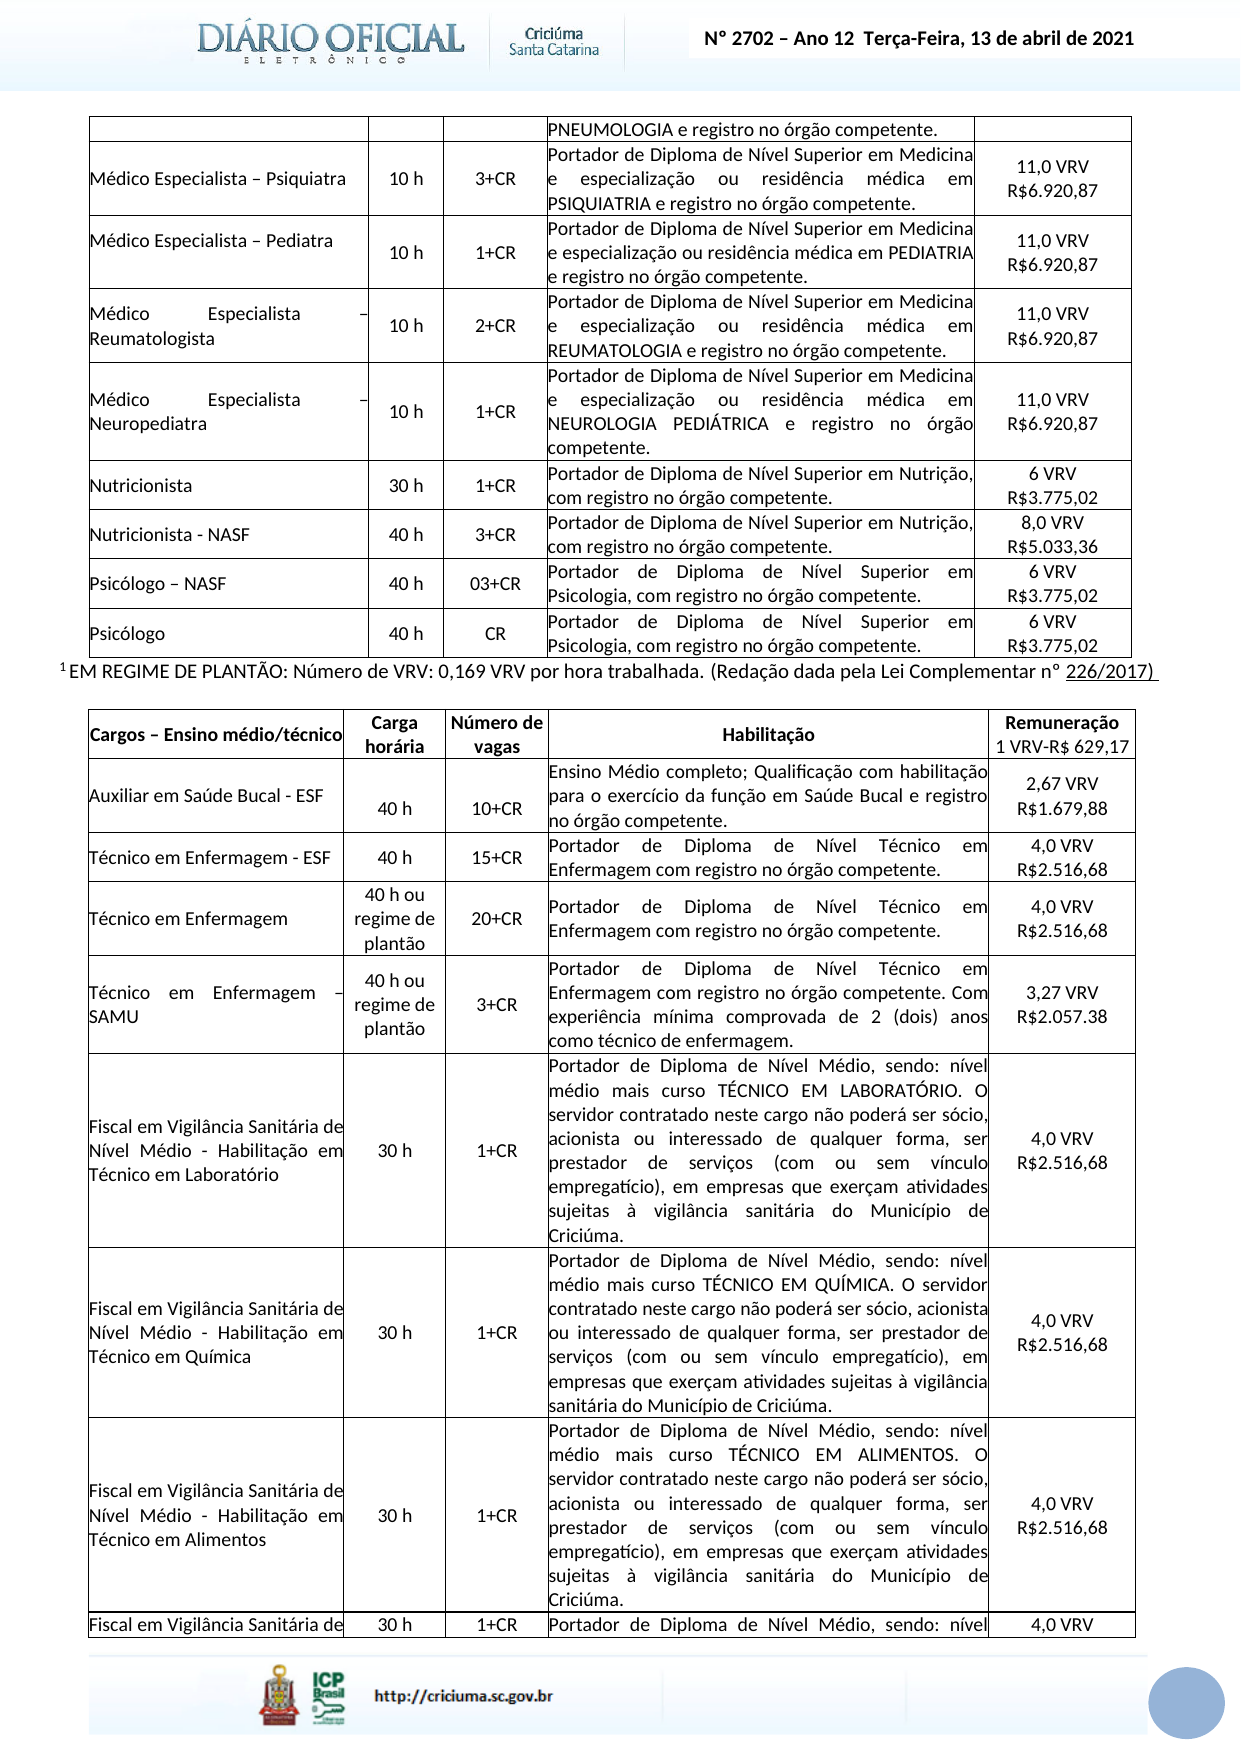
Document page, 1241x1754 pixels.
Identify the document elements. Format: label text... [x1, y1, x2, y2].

table_cell Portador de Diploma de Nível Médio, sendo: nível [549, 1613, 988, 1637]
table_cell PNEUMOLOGIA e registro no órgão competente. [548, 117, 974, 141]
table_cell 3+CR [444, 510, 547, 558]
text 1 EM REGIME DE PLANTÃO: Número de VRV: 0,169 VRV por hora trabalhada. (Redação dada pela Lei Complementar nº 226/2017) [59, 658, 1181, 683]
table_cell Fiscal em Vigilância Sanitária de Nível Médio - Habilitação em Técnico em Laboratório [89, 1054, 343, 1247]
table_cell Ensino Médio completo; Qualificação com habilitação para o exercício da função em Saúde Bucal e registro no órgão competente. [549, 759, 988, 832]
table_cell 4,0 VRV R$2.516,68 [989, 882, 1135, 955]
table_cell Portador de Diploma de Nível Técnico em Enfermagem com registro no órgão competente. Com experiência mínima comprovada de 2 (dois) anos como técnico de enfermagem. [549, 956, 988, 1052]
table_cell 40 h [369, 609, 443, 657]
table_cell 10 h [369, 216, 443, 288]
table_cell 6 VRV R$3.775,02 [975, 559, 1131, 608]
table_cell Auxiliar em Saúde Bucal - ESF [89, 759, 343, 832]
table_cell 10 h [369, 289, 443, 362]
table_cell 10 h [369, 363, 443, 459]
table_header Remuneração 1 VRV-R$ 629,17 [989, 710, 1135, 758]
table_cell 10+CR [446, 759, 548, 832]
table_cell Psicólogo – NASF [90, 559, 368, 608]
table_cell Portador de Diploma de Nível Técnico em Enfermagem com registro no órgão competente. [549, 833, 988, 881]
table_cell Portador de Diploma de Nível Superior em Nutrição, com registro no órgão competente. [548, 461, 974, 509]
table_cell 6 VRV R$3.775,02 [975, 609, 1131, 657]
table_header Carga horária [344, 710, 445, 758]
table_cell 40 h [344, 759, 445, 832]
table_cell Portador de Diploma de Nível Superior em Medicina e especialização ou residência médica em NEUROLOGIA PEDIÁTRICA e registro no órgão competente. [548, 363, 974, 459]
table_cell 2+CR [444, 289, 547, 362]
table_cell 03+CR [444, 559, 547, 608]
table_cell CR [444, 609, 547, 657]
table_cell Portador de Diploma de Nível Superior em Psicologia, com registro no órgão competente. [548, 559, 974, 608]
table_cell Médico Especialista – Pediatra [90, 216, 368, 288]
table_cell 6 VRV R$3.775,02 [975, 461, 1131, 509]
table_cell 11,0 VRV R$6.920,87 [975, 363, 1131, 459]
table_cell Fiscal em Vigilância Sanitária de Nível Médio - Habilitação em Técnico em Alimentos [89, 1418, 343, 1611]
table_cell [975, 117, 1131, 141]
table_cell 40 h ou regime de plantão [344, 882, 445, 955]
table_header Habilitação [549, 710, 988, 758]
table_cell 40 h [369, 559, 443, 608]
table_cell Portador de Diploma de Nível Médio, sendo: nível médio mais curso TÉCNICO EM LABORATÓRIO. O servidor contratado neste cargo não poderá ser sócio, acionista ou interessado de qualquer forma, ser prestador de serviços (com ou sem vínculo empregatício), em empresas que exerçam atividades sujeitas à vigilância sanitária do Município de Criciúma. [549, 1054, 988, 1247]
table_cell 10 h [369, 142, 443, 215]
table_header Número de vagas [446, 710, 548, 758]
table_cell 40 h ou regime de plantão [344, 956, 445, 1052]
table_cell Psicólogo [90, 609, 368, 657]
table_cell 1+CR [444, 461, 547, 509]
table_cell Médico Especialista – Neuropediatra [90, 363, 368, 459]
table_cell 1+CR [446, 1054, 548, 1247]
table_cell Médico Especialista – Reumatologista [90, 289, 368, 362]
table_cell 30 h [344, 1418, 445, 1611]
table_cell 4,0 VRV R$2.516,68 [989, 833, 1135, 881]
table_cell [444, 117, 547, 141]
table_cell 15+CR [446, 833, 548, 881]
table_cell 8,0 VRV R$5.033,36 [975, 510, 1131, 558]
table_cell Portador de Diploma de Nível Superior em Medicina e especialização ou residência médica em PSIQUIATRIA e registro no órgão competente. [548, 142, 974, 215]
table_cell Técnico em Enfermagem – SAMU [89, 956, 343, 1052]
table_header Cargos – Ensino médio/técnico [89, 710, 343, 758]
table_cell Portador de Diploma de Nível Técnico em Enfermagem com registro no órgão competente. [549, 882, 988, 955]
table_cell Médico Especialista – Psiquiatra [90, 142, 368, 215]
table_cell Técnico em Enfermagem - ESF [89, 833, 343, 881]
table_cell 4,0 VRV [989, 1613, 1135, 1637]
table_cell 40 h [344, 833, 445, 881]
table_cell 11,0 VRV R$6.920,87 [975, 142, 1131, 215]
table_cell 30 h [344, 1248, 445, 1417]
table_cell 30 h [344, 1054, 445, 1247]
table_cell [369, 117, 443, 141]
table_cell 2,67 VRV R$1.679,88 [989, 759, 1135, 832]
table_cell 3,27 VRV R$2.057.38 [989, 956, 1135, 1052]
table_cell 3+CR [444, 142, 547, 215]
table_cell Portador de Diploma de Nível Superior em Psicologia, com registro no órgão competente. [548, 609, 974, 657]
table_cell Portador de Diploma de Nível Superior em Medicina e especialização ou residência médica em REUMATOLOGIA e registro no órgão competente. [548, 289, 974, 362]
table_cell 4,0 VRV R$2.516,68 [989, 1418, 1135, 1611]
table_cell 40 h [369, 510, 443, 558]
table_cell 1+CR [446, 1613, 548, 1637]
table_cell Técnico em Enfermagem [89, 882, 343, 955]
table_cell 11,0 VRV R$6.920,87 [975, 289, 1131, 362]
table_cell 1+CR [446, 1248, 548, 1417]
table_cell 11,0 VRV R$6.920,87 [975, 216, 1131, 288]
table_cell 30 h [344, 1613, 445, 1637]
table_cell 4,0 VRV R$2.516,68 [989, 1248, 1135, 1417]
table_cell Portador de Diploma de Nível Médio, sendo: nível médio mais curso TÉCNICO EM QUÍMICA. O servidor contratado neste cargo não poderá ser sócio, acionista ou interessado de qualquer forma, ser prestador de serviços (com ou sem vínculo empregatício), em empresas que exerçam atividades sujeitas à vigilância sanitária do Município de Criciúma. [549, 1248, 988, 1417]
table_cell Fiscal em Vigilância Sanitária de Nível Médio - Habilitação em Técnico em Química [89, 1248, 343, 1417]
table_cell 1+CR [444, 363, 547, 459]
table_cell [90, 117, 368, 141]
table_cell 30 h [369, 461, 443, 509]
table_cell Portador de Diploma de Nível Superior em Medicina e especialização ou residência médica em PEDIATRIA e registro no órgão competente. [548, 216, 974, 288]
table_cell 1+CR [444, 216, 547, 288]
table_cell 1+CR [446, 1418, 548, 1611]
table_cell Nutricionista [90, 461, 368, 509]
table_cell 4,0 VRV R$2.516,68 [989, 1054, 1135, 1247]
table_cell Nutricionista - NASF [90, 510, 368, 558]
table_cell Portador de Diploma de Nível Médio, sendo: nível médio mais curso TÉCNICO EM ALIMENTOS. O servidor contratado neste cargo não poderá ser sócio, acionista ou interessado de qualquer forma, ser prestador de serviços (com ou sem vínculo empregatício), em empresas que exerçam atividades sujeitas à vigilância sanitária do Município de Criciúma. [549, 1418, 988, 1611]
table_cell Portador de Diploma de Nível Superior em Nutrição, com registro no órgão competente. [548, 510, 974, 558]
table_cell 3+CR [446, 956, 548, 1052]
table_cell 20+CR [446, 882, 548, 955]
table_cell Fiscal em Vigilância Sanitária de [89, 1613, 343, 1637]
